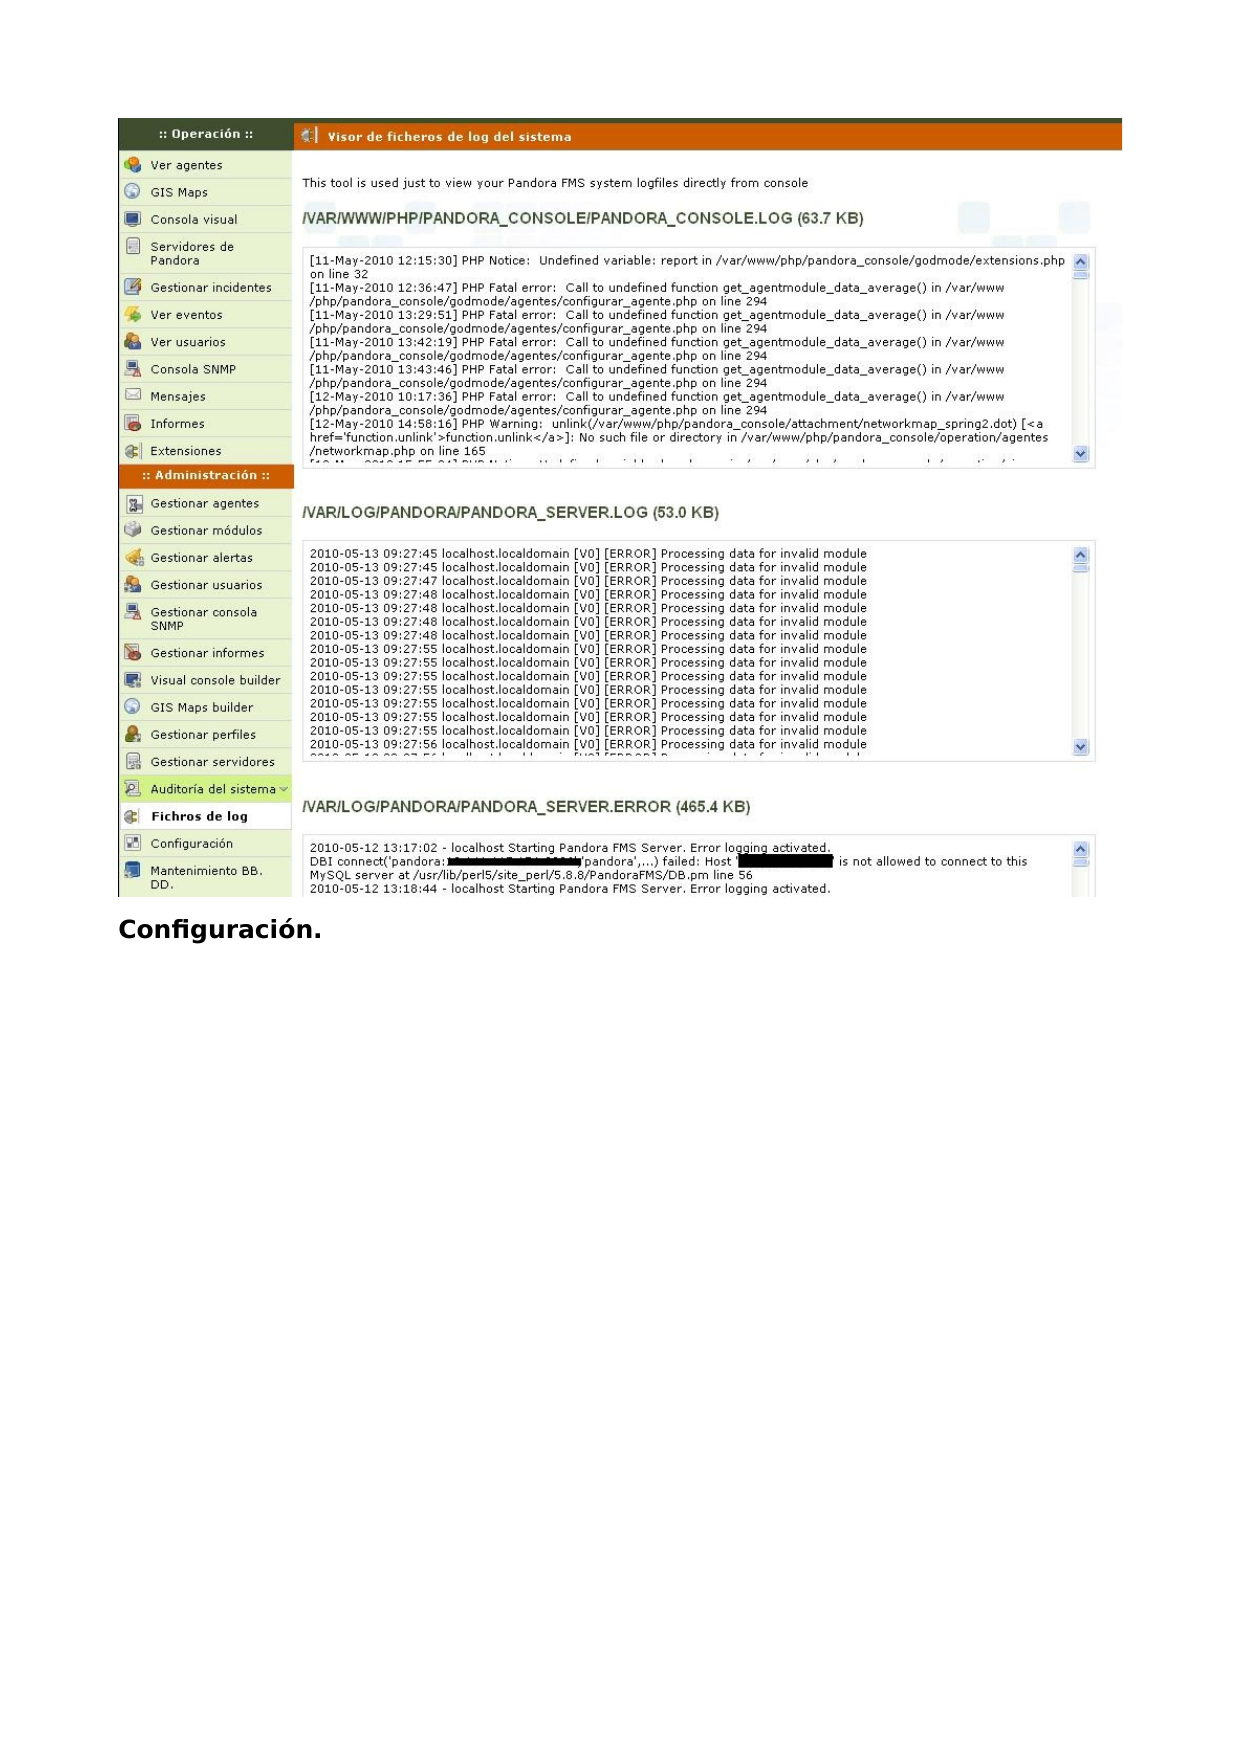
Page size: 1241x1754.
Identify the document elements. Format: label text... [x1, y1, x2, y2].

picture [118, 118, 1123, 897]
text Configuración. [118, 915, 1122, 944]
